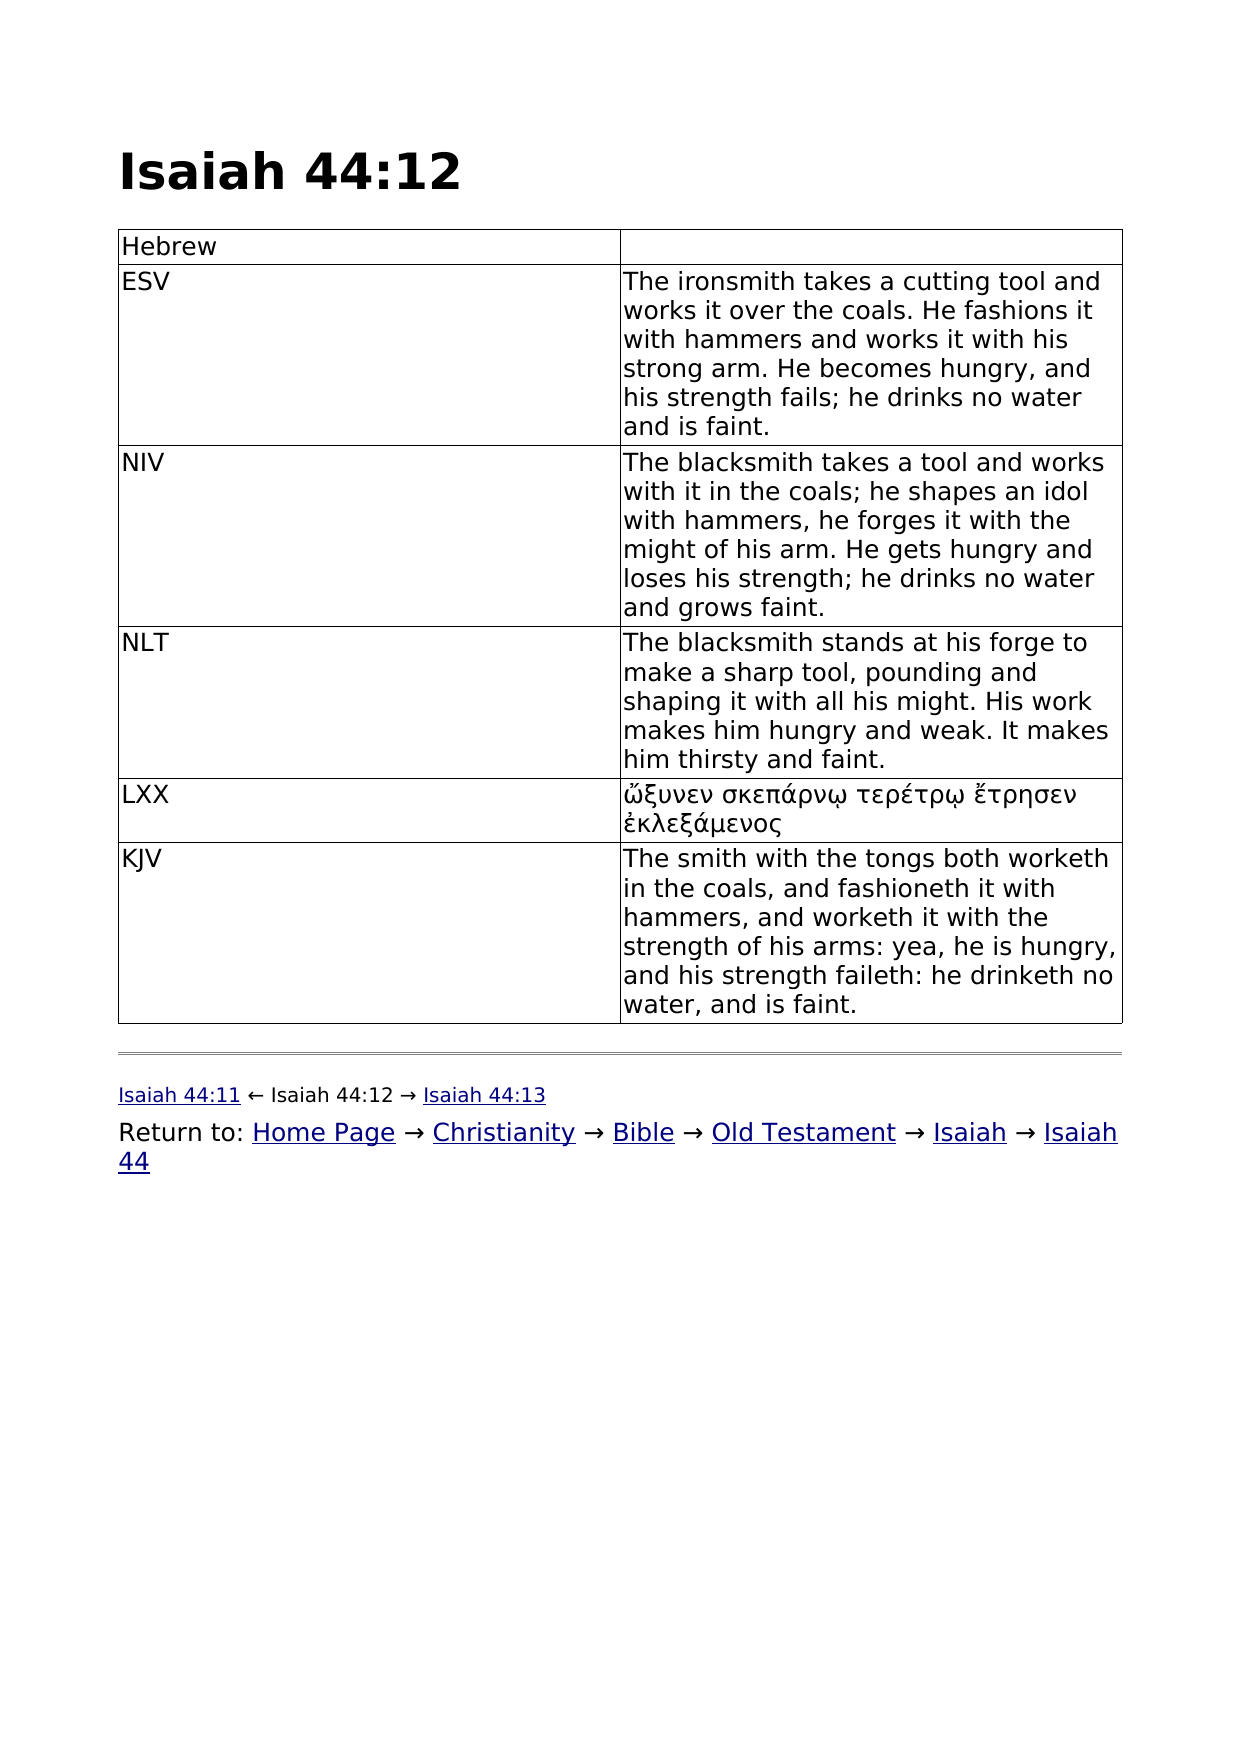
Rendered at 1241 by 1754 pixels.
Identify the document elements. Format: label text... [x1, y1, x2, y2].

table_cell ESV [119, 265, 620, 445]
table_cell The ironsmith takes a cutting tool and works it over the coals. He fashions it with hammers and works it with his strong arm. He becomes hungry, and his strength fails; he drinks no water and is faint. [621, 265, 1122, 445]
table_cell The blacksmith stands at his forge to make a sharp tool, pounding and shaping it with all his might. His work makes him hungry and weak. It makes him thirsty and faint. [621, 627, 1122, 777]
table_cell The smith with the tongs both worketh in the coals, and fashioneth it with hammers, and worketh it with the strength of his arms: yea, he is hungry, and his strength faileth: he drinketh no water, and is faint. [621, 843, 1122, 1023]
table_cell KJV [119, 843, 620, 1023]
table_cell The blacksmith takes a tool and works with it in the coals; he shapes an idol with hammers, he forges it with the might of his arm. He gets hungry and loses his strength; he drinks no water and grows faint. [621, 446, 1122, 626]
text Return to: Home Page → Christianity → Bible → Old Testament → Isaiah → Isaiah 44 [118, 1118, 1122, 1176]
table_cell NLT [119, 627, 620, 777]
table_header Hebrew [119, 230, 620, 264]
text Isaiah 44:11 ← Isaiah 44:12 → Isaiah 44:13 [118, 1084, 1122, 1118]
table_cell LXX [119, 779, 620, 842]
table_cell ὤξυνεν σκεπάρνῳ τερέτρῳ ἔτρησεν ἐκλεξάμενος [621, 779, 1122, 842]
table_header [621, 230, 1122, 264]
table_cell NIV [119, 446, 620, 626]
subtitle Isaiah 44:12 [118, 143, 1122, 201]
